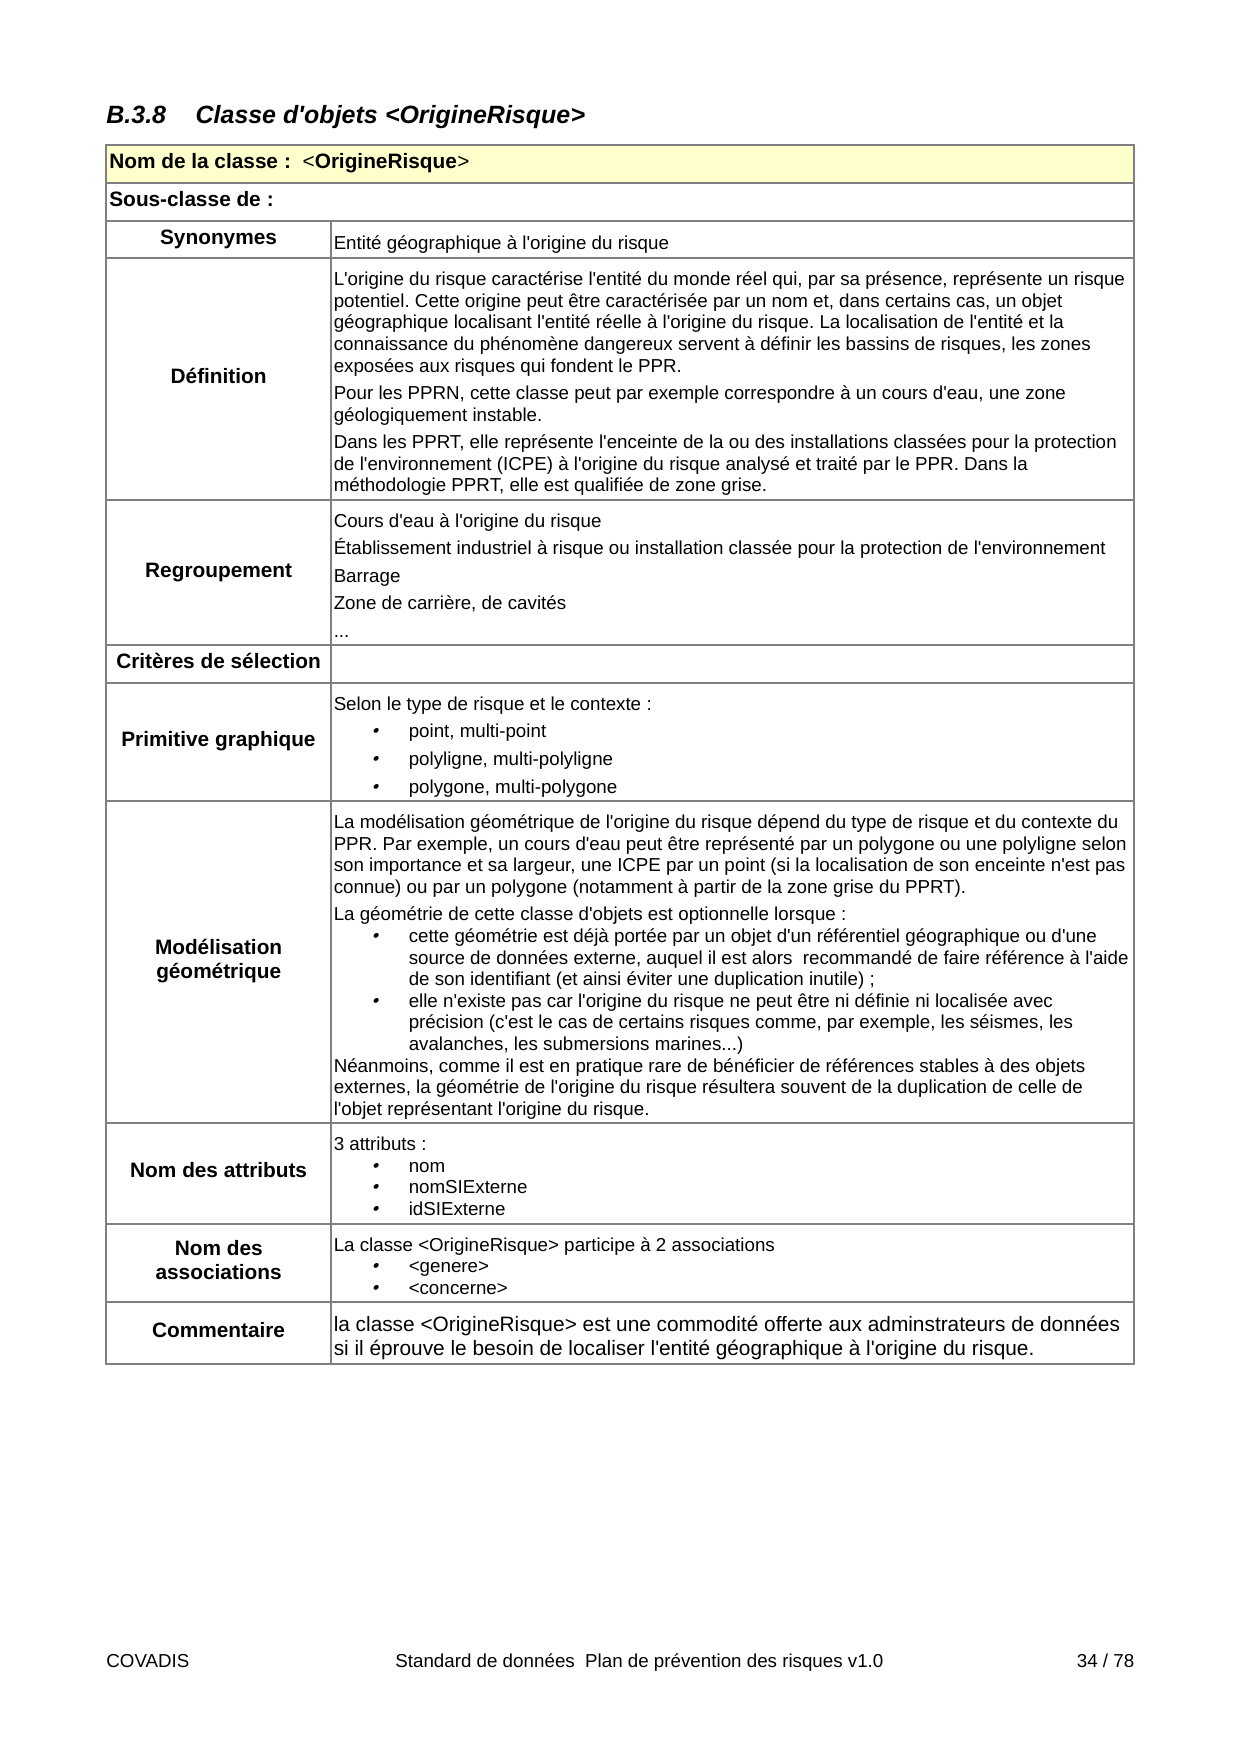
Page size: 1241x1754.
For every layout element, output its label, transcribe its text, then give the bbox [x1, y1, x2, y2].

table_cell Sous-classe de : [107, 184, 1133, 219]
table_cell La classe <OrigineRisque> participe à 2 associations <genere> <concerne> [332, 1225, 1133, 1301]
table_cell Définition [107, 259, 330, 499]
table_cell Commentaire [107, 1303, 330, 1363]
table_cell Nom des attributs [107, 1124, 330, 1222]
table_cell La modélisation géométrique de l'origine du risque dépend du type de risque et du contexte du PPR. Par exemple, un cours d'eau peut être représenté par un polygone ou une polyligne selon son importance et sa largeur, une ICPE par un point (si la localisation de son enceinte n'est pas connue) ou par un polygone (notamment à partir de la zone grise du PPRT). La géométrie de cette classe d'objets est optionnelle lorsque : cette géométrie est déjà portée par un objet d'un référentiel géographique ou d'une source de données externe, auquel il est alors recommandé de faire référence à l'aide de son identifiant (et ainsi éviter une duplication inutile) ; elle n'existe pas car l'origine du risque ne peut être ni définie ni localisée avec précision (c'est le cas de certains risques comme, par exemple, les séismes, les avalanches, les submersions marines...) Néanmoins, comme il est en pratique rare de bénéficier de références stables à des objets externes, la géométrie de l'origine du risque résultera souvent de la duplication de celle de l'objet représentant l'origine du risque. [332, 802, 1133, 1122]
table_cell L'origine du risque caractérise l'entité du monde réel qui, par sa présence, représente un risque potentiel. Cette origine peut être caractérisée par un nom et, dans certains cas, un objet géographique localisant l'entité réelle à l'origine du risque. La localisation de l'entité et la connaissance du phénomène dangereux servent à définir les bassins de risques, les zones exposées aux risques qui fondent le PPR. Pour les PPRN, cette classe peut par exemple correspondre à un cours d'eau, une zone géologiquement instable. Dans les PPRT, elle représente l'enceinte de la ou des installations classées pour la protection de l'environnement (ICPE) à l'origine du risque analysé et traité par le PPR. Dans la méthodologie PPRT, elle est qualifiée de zone grise. [332, 259, 1133, 499]
table_cell Cours d'eau à l'origine du risque Établissement industriel à risque ou installation classée pour la protection de l'environnement Barrage Zone de carrière, de cavités ... [332, 501, 1133, 644]
table_cell Regroupement [107, 501, 330, 644]
table_cell Primitive graphique [107, 684, 330, 800]
table_cell 3 attributs : nom nomSIExterne idSIExterne [332, 1124, 1133, 1222]
table_cell Synonymes [107, 222, 330, 257]
table_header Nom de la classe : <OrigineRisque> [107, 146, 1133, 182]
subtitle Classe d'objets <OrigineRisque> [106, 100, 1134, 129]
table_cell Nom des associations [107, 1225, 330, 1301]
table_cell Selon le type de risque et le contexte : point, multi-point polyligne, multi-polyligne polygone, multi-polygone [332, 684, 1133, 800]
table_cell Modélisation géométrique [107, 802, 330, 1122]
table_cell la classe <OrigineRisque> est une commodité offerte aux adminstrateurs de données si il éprouve le besoin de localiser l'entité géographique à l'origine du risque. [332, 1303, 1133, 1363]
table_cell Critères de sélection [107, 646, 330, 682]
table_cell Entité géographique à l'origine du risque [332, 222, 1133, 257]
table_cell [332, 646, 1133, 682]
